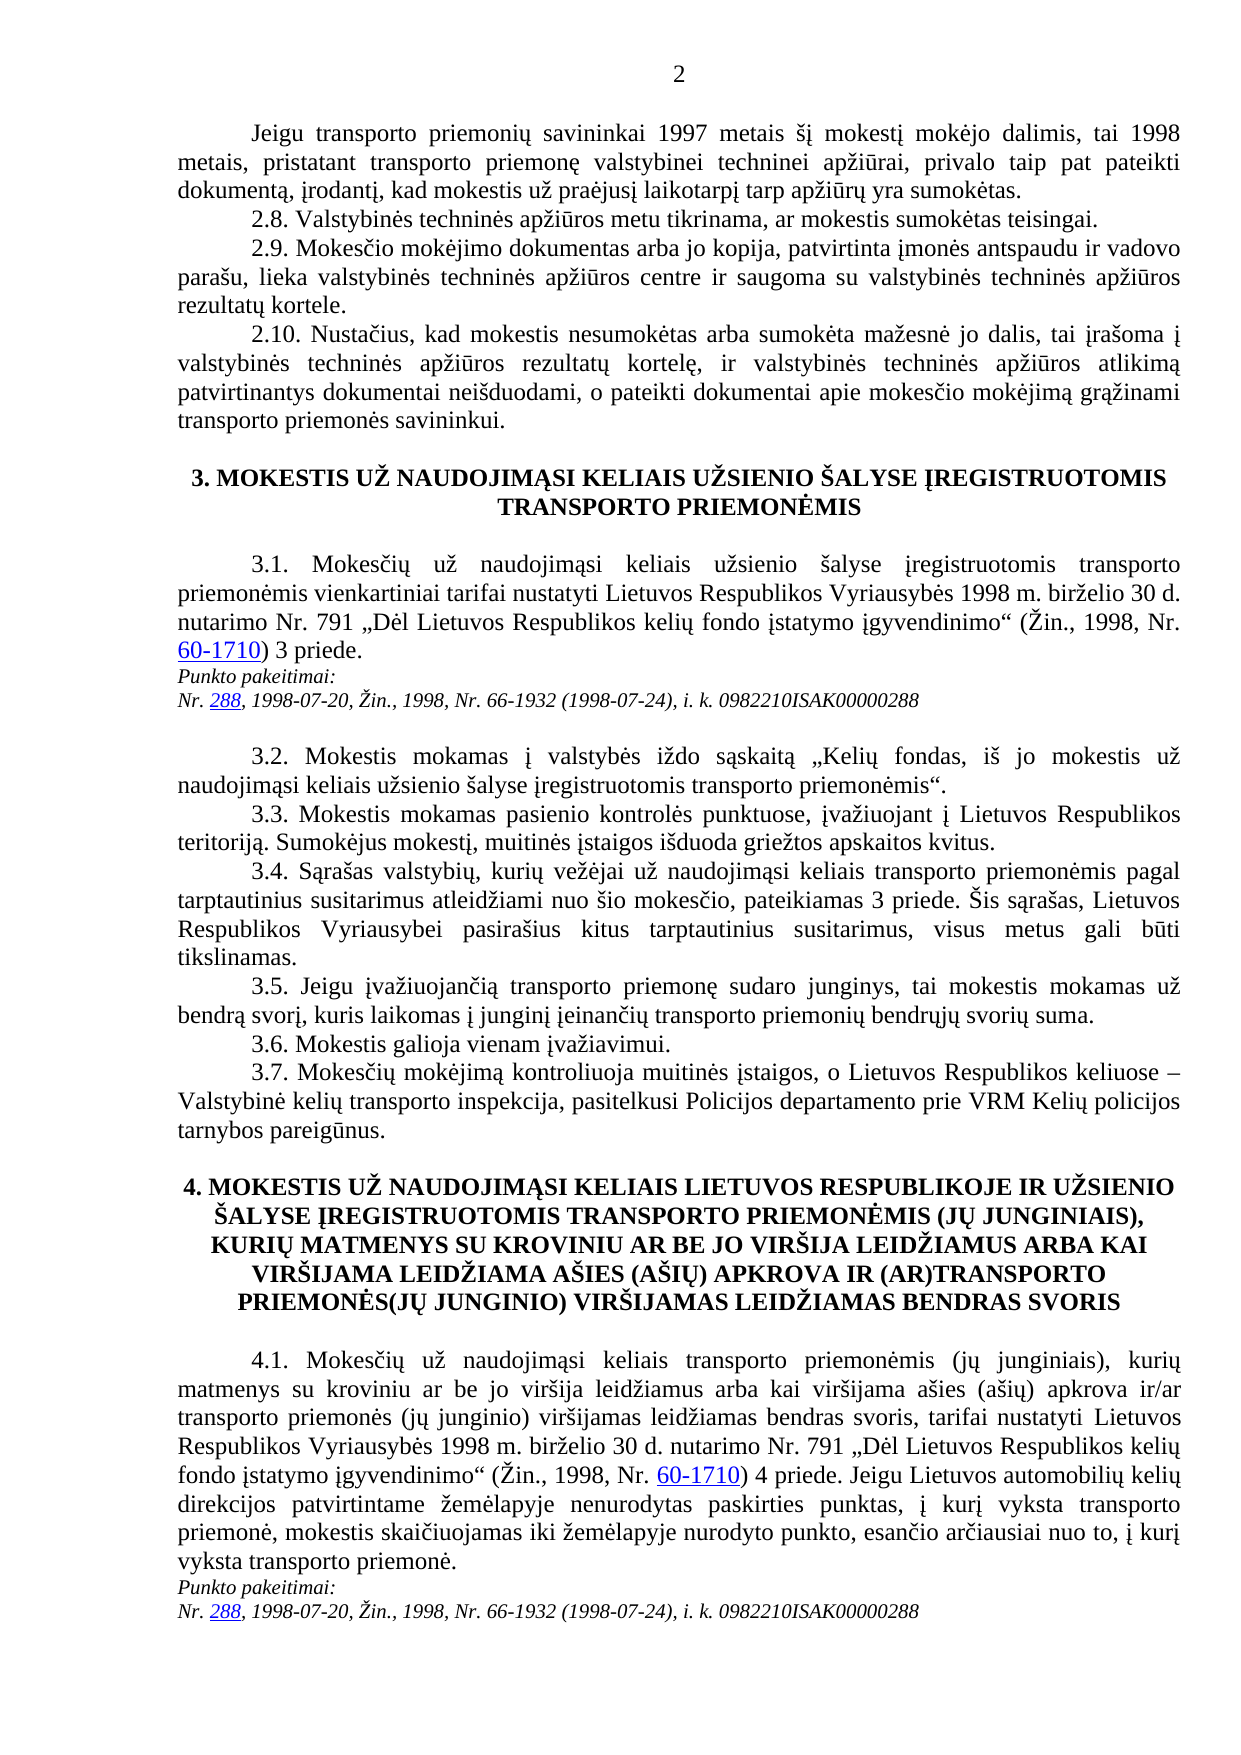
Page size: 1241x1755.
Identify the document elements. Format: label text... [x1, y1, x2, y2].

text 2.10. Nustačius, kad mokestis nesumokėtas arba sumokėta mažesnė jo dalis, tai įrašoma į valstybinės techninės apžiūros rezultatų kortelę, ir valstybinės techninės apžiūros atlikimą patvirtinantys dokumentai neišduodami, o pateikti dokumentai apie mokesčio mokėjimą grąžinami transporto priemonės savininkui. [177, 319, 1181, 434]
text 3.4. Sąrašas valstybių, kurių vežėjai už naudojimąsi keliais transporto priemonėmis pagal tarptautinius susitarimus atleidžiami nuo šio mokesčio, pateikiamas 3 priede. Šis sąrašas, Lietuvos Respublikos Vyriausybei pasirašius kitus tarptautinius susitarimus, visus metus gali būti tikslinamas. [177, 856, 1181, 971]
text Punkto pakeitimai: [177, 1575, 1181, 1599]
text 3.1. Mokesčių už naudojimąsi keliais užsienio šalyse įregistruotomis transporto priemonėmis vienkartiniai tarifai nustatyti Lietuvos Respublikos Vyriausybės 1998 m. birželio 30 d. nutarimo Nr. 791 „Dėl Lietuvos Respublikos kelių fondo įstatymo įgyvendinimo“ (Žin., 1998, Nr. 60-1710) 3 priede. [177, 549, 1181, 664]
text Nr. 288, 1998-07-20, Žin., 1998, Nr. 66-1932 (1998-07-24), i. k. 0982210ISAK00000288 [177, 688, 1181, 712]
text Nr. 288, 1998-07-20, Žin., 1998, Nr. 66-1932 (1998-07-24), i. k. 0982210ISAK00000288 [177, 1599, 1181, 1623]
text 2.9. Mokesčio mokėjimo dokumentas arba jo kopija, patvirtinta įmonės antspaudu ir vadovo parašu, lieka valstybinės techninės apžiūros centre ir saugoma su valstybinės techninės apžiūros rezultatų kortele. [177, 233, 1181, 319]
text 3.7. Mokesčių mokėjimą kontroliuoja muitinės įstaigos, o Lietuvos Respublikos keliuose – Valstybinė kelių transporto inspekcija, pasitelkusi Policijos departamento prie VRM Kelių policijos tarnybos pareigūnus. [177, 1057, 1181, 1144]
text 2.8. Valstybinės techninės apžiūros metu tikrinama, ar mokestis sumokėtas teisingai. [177, 204, 1181, 233]
text Punkto pakeitimai: [177, 664, 1181, 688]
text 3. Mokestis už naudojimąsi keliais užsienio šalyse įregistruotomis transporto priemonėmis [177, 463, 1181, 521]
text 3.2. Mokestis mokamas į valstybės iždo sąskaitą „Kelių fondas, iš jo mokestis už naudojimąsi keliais užsienio šalyse įregistruotomis transporto priemonėmis“. [177, 741, 1181, 799]
text 3.5. Jeigu įvažiuojančią transporto priemonę sudaro junginys, tai mokestis mokamas už bendrą svorį, kuris laikomas į junginį įeinančių transporto priemonių bendrųjų svorių suma. [177, 971, 1181, 1029]
text 3.3. Mokestis mokamas pasienio kontrolės punktuose, įvažiuojant į Lietuvos Respublikos teritoriją. Sumokėjus mokestį, muitinės įstaigos išduoda griežtos apskaitos kvitus. [177, 799, 1181, 856]
text 3.6. Mokestis galioja vienam įvažiavimui. [177, 1029, 1181, 1057]
text Jeigu transporto priemonių savininkai 1997 metais šį mokestį mokėjo dalimis, tai 1998 metais, pristatant transporto priemonę valstybinei techninei apžiūrai, privalo taip pat pateikti dokumentą, įrodantį, kad mokestis už praėjusį laikotarpį tarp apžiūrų yra sumokėtas. [177, 118, 1181, 204]
text 4. Mokestis už naudojimąsi keliais Lietuvos Respublikoje ir užsienio šalyse įregistruotomis transporto priemonėmis (jų junginiais), kurių matmenys su kroviniu ar be jo viršija leidžiamus arba kai viršijama leidžiama ašies (ašių) apkrova ir (ar)transporto priemonės(jų junginio) viršijamas leidžiamas bendras svoris [177, 1172, 1181, 1316]
text 4.1. Mokesčių už naudojimąsi keliais transporto priemonėmis (jų junginiais), kurių matmenys su kroviniu ar be jo viršija leidžiamus arba kai viršijama ašies (ašių) apkrova ir/ar transporto priemonės (jų junginio) viršijamas leidžiamas bendras svoris, tarifai nustatyti Lietuvos Respublikos Vyriausybės 1998 m. birželio 30 d. nutarimo Nr. 791 „Dėl Lietuvos Respublikos kelių fondo įstatymo įgyvendinimo“ (Žin., 1998, Nr. 60-1710) 4 priede. Jeigu Lietuvos automobilių kelių direkcijos patvirtintame žemėlapyje nenurodytas paskirties punktas, į kurį vyksta transporto priemonė, mokestis skaičiuojamas iki žemėlapyje nurodyto punkto, esančio arčiausiai nuo to, į kurį vyksta transporto priemonė. [177, 1345, 1181, 1575]
